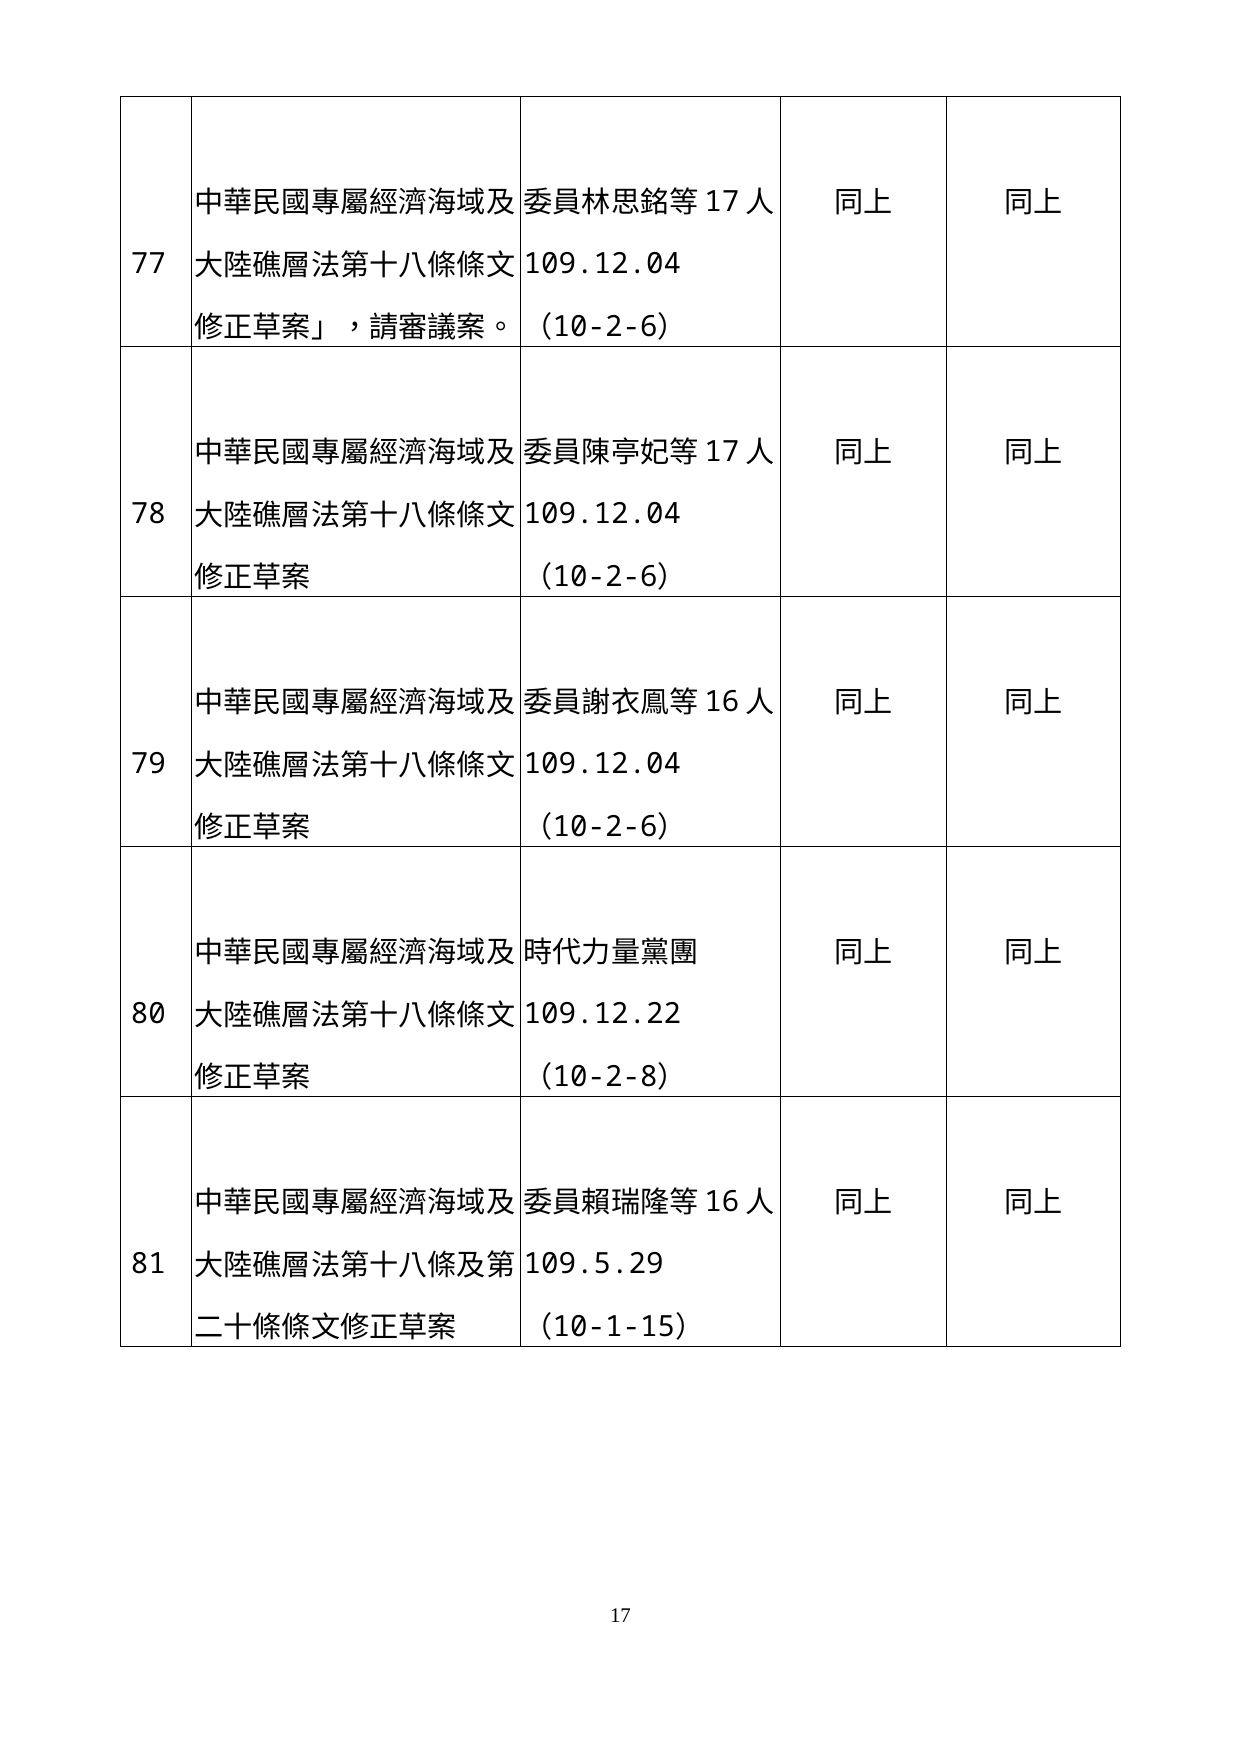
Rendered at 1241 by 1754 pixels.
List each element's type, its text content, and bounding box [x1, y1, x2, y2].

table_cell [121, 847, 191, 1096]
table_cell 中華民國專屬經濟海域及大陸礁層法第十八條條文修正草案 [192, 347, 520, 596]
table_cell 中華民國專屬經濟海域及大陸礁層法第十八條條文修正草案 [192, 597, 520, 846]
table_cell 同上 [947, 347, 1120, 596]
table_cell 委員林思銘等17人 109.12.04 （10-2-6） [521, 97, 780, 346]
table_cell 同上 [781, 597, 946, 846]
table_cell 時代力量黨團 109.12.22 （10-2-8） [521, 847, 780, 1096]
table_cell 同上 [781, 347, 946, 596]
table_cell 同上 [781, 1097, 946, 1346]
table_cell 委員謝衣鳯等16人 109.12.04 （10-2-6） [521, 597, 780, 846]
table_cell 中華民國專屬經濟海域及大陸礁層法第十八條及第二十條條文修正草案 [192, 1097, 520, 1346]
table_cell 委員賴瑞隆等16人 109.5.29 （10-1-15） [521, 1097, 780, 1346]
table_cell 中華民國專屬經濟海域及大陸礁層法第十八條條文修正草案」，請審議案。 [192, 97, 520, 346]
table_cell 同上 [781, 97, 946, 346]
table_cell 委員陳亭妃等17人 109.12.04 （10-2-6） [521, 347, 780, 596]
table_cell 同上 [947, 847, 1120, 1096]
table_cell 同上 [947, 97, 1120, 346]
table_cell [121, 347, 191, 596]
table_cell 同上 [947, 597, 1120, 846]
table_cell 中華民國專屬經濟海域及大陸礁層法第十八條條文修正草案 [192, 847, 520, 1096]
table_cell [121, 1097, 191, 1346]
table_cell [121, 597, 191, 846]
table_cell 同上 [947, 1097, 1120, 1346]
table_cell [121, 97, 191, 346]
table_cell 同上 [781, 847, 946, 1096]
